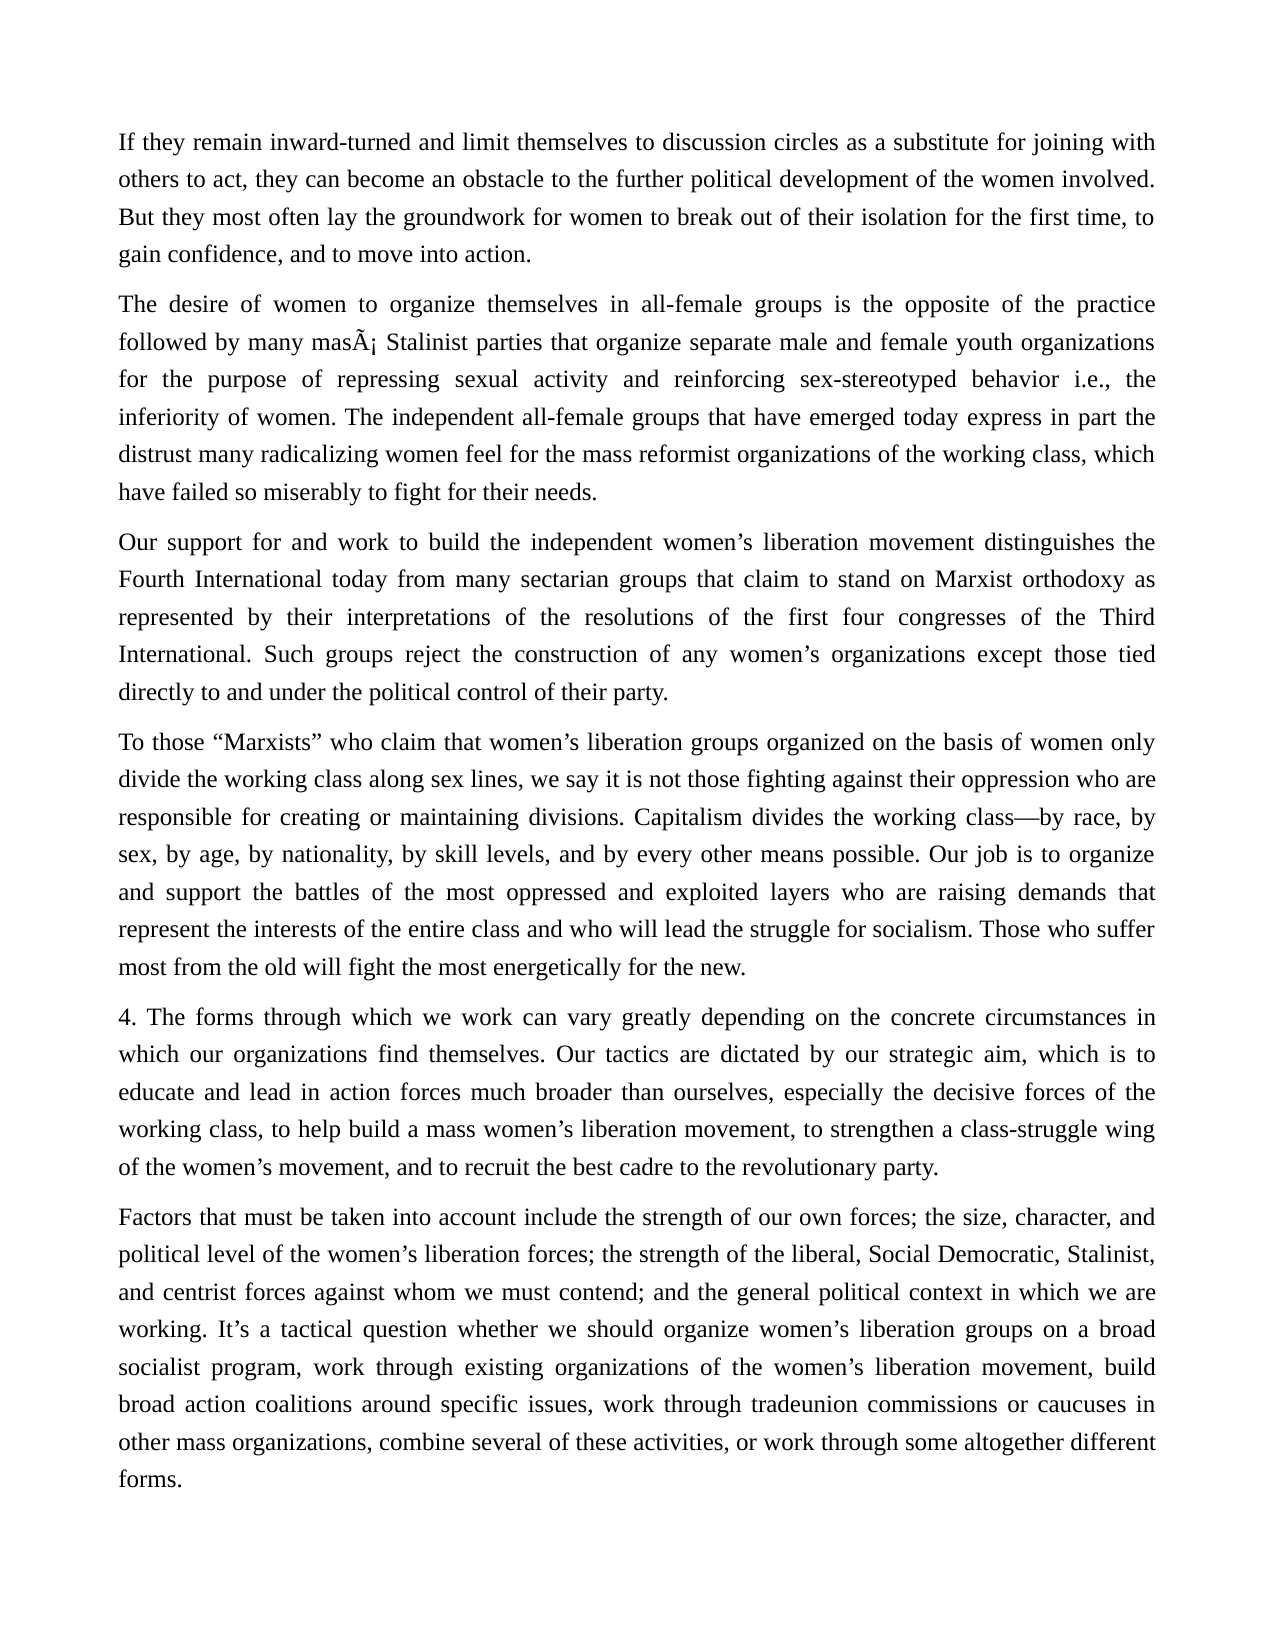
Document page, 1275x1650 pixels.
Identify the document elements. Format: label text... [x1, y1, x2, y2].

text Our support for and work to build the independent women’s liberation movement distinguishes the Fourth International today from many sectarian groups that claim to stand on Marxist orthodoxy as represented by their interpretations of the resolutions of the first four congresses of the Third International. Such groups reject the construction of any women’s organizations except those tied directly to and under the political control of their party. [118, 518, 1157, 706]
text Factors that must be taken into account include the strength of our own forces; the size, character, and political level of the women’s liberation forces; the strength of the liberal, Social Democratic, Stalinist, and centrist forces against whom we must contend; and the general political context in which we are working. It’s a tactical question whether we should organize women’s liberation groups on a broad socialist program, work through existing organizations of the women’s liberation movement, build broad action coalitions around specific issues, work through tradeunion commissions or caucuses in other mass organizations, combine several of these activities, or work through some altogether different forms. [118, 1193, 1157, 1493]
text 4. The forms through which we work can vary greatly depending on the concrete circumstances in which our organizations find themselves. Our tactics are dictated by our strategic aim, which is to educate and lead in action forces much broader than ourselves, especially the decisive forces of the working class, to help build a mass women’s liberation movement, to strengthen a class-struggle wing of the women’s movement, and to recruit the best cadre to the revolutionary party. [118, 993, 1157, 1181]
text If they remain inward-turned and limit themselves to discussion circles as a substitute for joining with others to act, they can become an obstacle to the further political development of the women involved. But they most often lay the groundwork for women to break out of their isolation for the first time, to gain confidence, and to move into action. [118, 118, 1157, 268]
text The desire of women to organize themselves in all-female groups is the opposite of the practice followed by many masÃ¡ Stalinist parties that organize separate male and female youth organizations for the purpose of repressing sexual activity and reinforcing sex-stereotyped behavior i.e., the inferiority of women. The independent all-female groups that have emerged today express in part the distrust many radicalizing women feel for the mass reformist organizations of the working class, which have failed so miserably to fight for their needs. [118, 281, 1157, 506]
text To those “Marxists” who claim that women’s liberation groups organized on the basis of women only divide the working class along sex lines, we say it is not those fighting against their oppression who are responsible for creating or maintaining divisions. Capitalism divides the working class—by race, by sex, by age, by nationality, by skill levels, and by every other means possible. Our job is to organize and support the battles of the most oppressed and exploited layers who are raising demands that represent the interests of the entire class and who will lead the struggle for socialism. Those who suffer most from the old will fight the most energetically for the new. [118, 718, 1157, 981]
